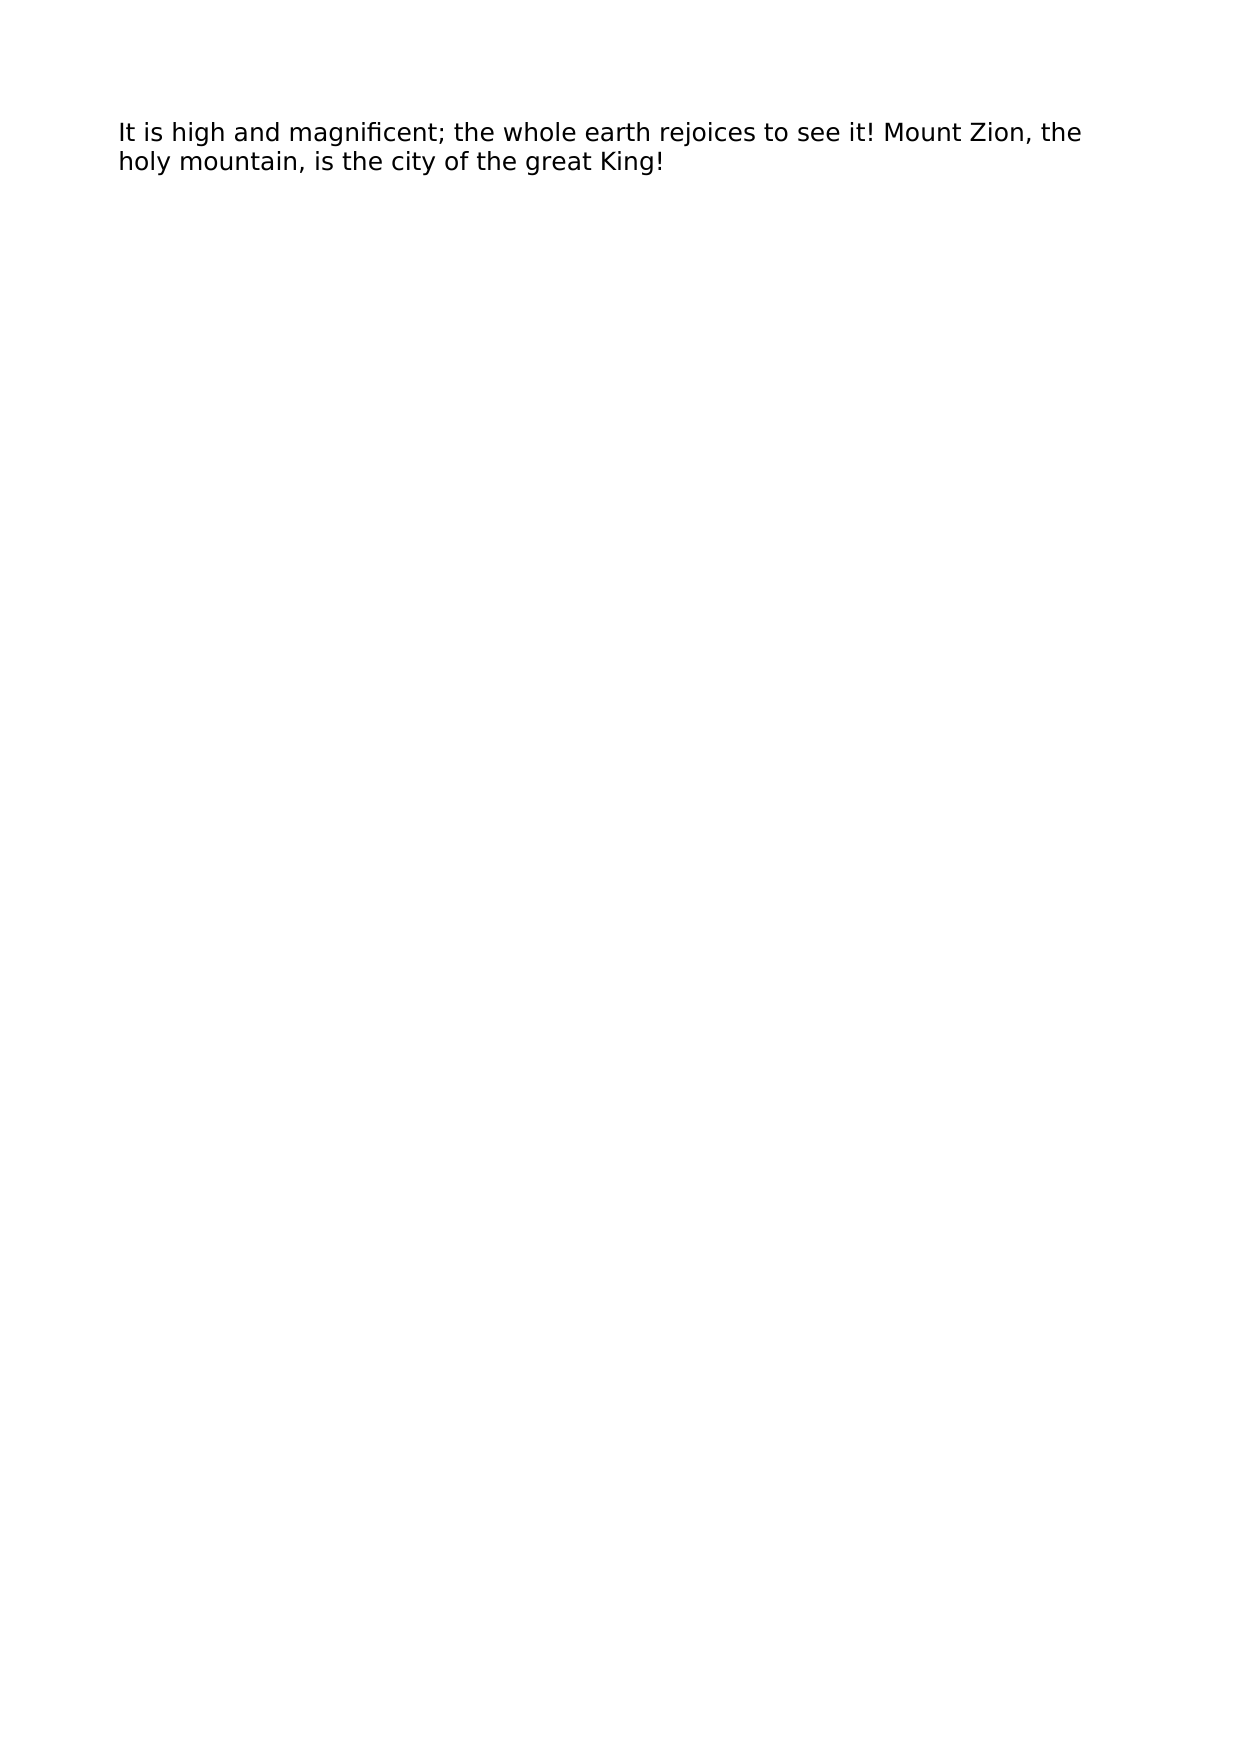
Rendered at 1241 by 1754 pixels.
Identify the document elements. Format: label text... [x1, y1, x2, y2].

text It is high and magnificent; the whole earth rejoices to see it! Mount Zion, the holy mountain, is the city of the great King! [118, 118, 1122, 176]
